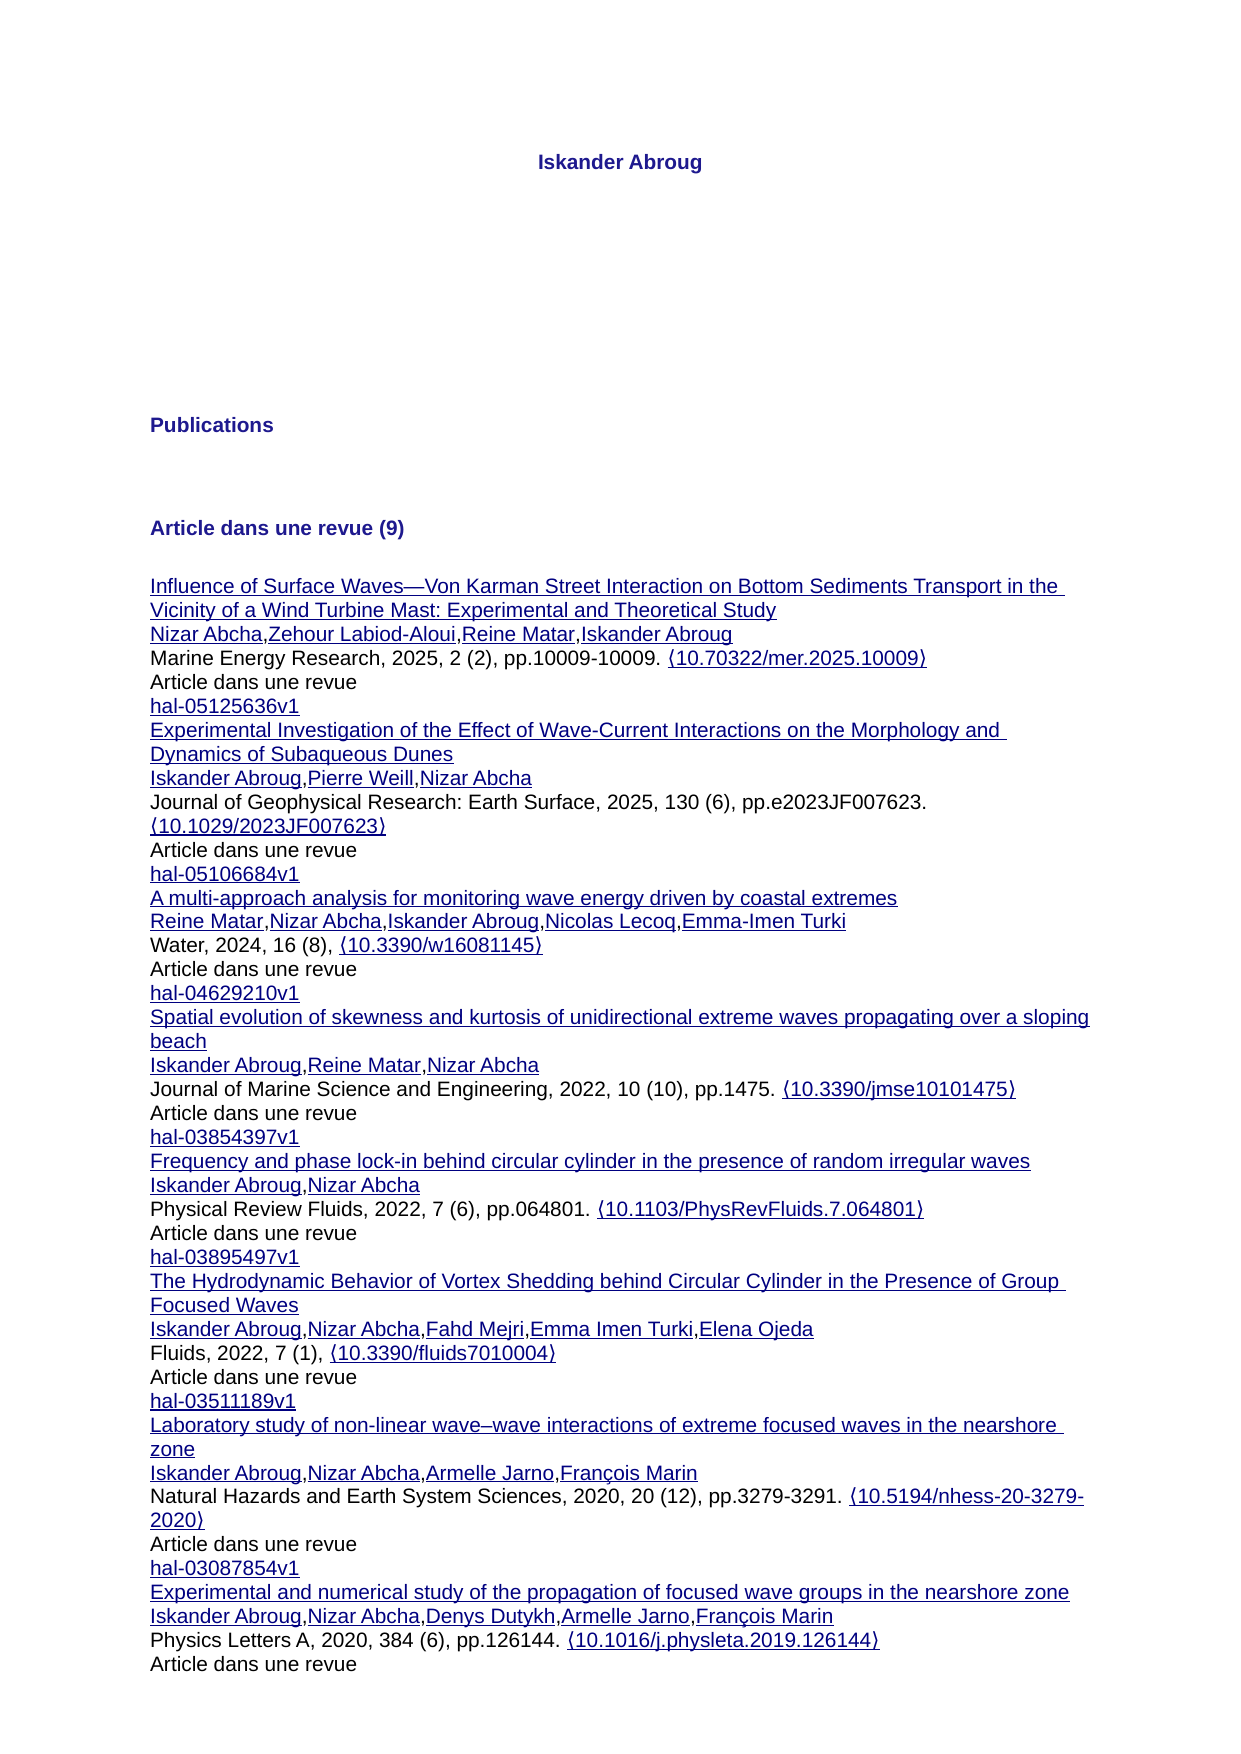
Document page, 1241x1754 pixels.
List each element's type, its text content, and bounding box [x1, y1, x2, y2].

table_header Influence of Surface Waves—Von Karman Street Interaction on Bottom Sediments Transport in the Vicinity of a Wind Turbine Mast: Experimental and Theoretical Study Nizar Abcha,Zehour Labiod-Aloui,Reine Matar,Iskander Abroug Marine Energy Research, 2025, 2 (2), pp.10009-10009. ⟨10.70322/mer.2025.10009⟩ Article dans une revue hal-05125636v1 [150, 574, 1090, 718]
table_cell Experimental and numerical study of the propagation of focused wave groups in the nearshore zone Iskander Abroug,Nizar Abcha,Denys Dutykh,Armelle Jarno,François Marin Physics Letters A, 2020, 384 (6), pp.126144. ⟨10.1016/j.physleta.2019.126144⟩ Article dans une revue [150, 1580, 1090, 1676]
subtitle Article dans une revue (9) [150, 516, 1090, 539]
table_cell beach Iskander Abroug,Reine Matar,Nizar Abcha Journal of Marine Science and Engineering, 2022, 10 (10), pp.1475. ⟨10.3390/jmse10101475⟩ Article dans une revue hal-03854397v1 [150, 1027, 1090, 1149]
subtitle Iskander Abroug [150, 150, 1090, 174]
table_cell The Hydrodynamic Behavior of Vortex Shedding behind Circular Cylinder in the Presence of Group Focused Waves Iskander Abroug,Nizar Abcha,Fahd Mejri,Emma Imen Turki,Elena Ojeda Fluids, 2022, 7 (1), ⟨10.3390/fluids7010004⟩ Article dans une revue hal-03511189v1 [150, 1269, 1090, 1412]
subtitle Publications [150, 412, 1090, 436]
table_cell Frequency and phase lock-in behind circular cylinder in the presence of random irregular waves Iskander Abroug,Nizar Abcha Physical Review Fluids, 2022, 7 (6), pp.064801. ⟨10.1103/PhysRevFluids.7.064801⟩ Article dans une revue hal-03895497v1 [150, 1149, 1090, 1269]
table_cell Laboratory study of non-linear wave–wave interactions of extreme focused waves in the nearshore zone Iskander Abroug,Nizar Abcha,Armelle Jarno,François Marin Natural Hazards and Earth System Sciences, 2020, 20 (12), pp.3279-3291. ⟨10.5194/nhess-20-3279-2020⟩ Article dans une revue hal-03087854v1 [150, 1413, 1090, 1580]
table_cell Spatial evolution of skewness and kurtosis of unidirectional extreme waves propagating over a sloping [150, 1005, 1090, 1026]
table_cell A multi-approach analysis for monitoring wave energy driven by coastal extremes Reine Matar,Nizar Abcha,Iskander Abroug,Nicolas Lecoq,Emma-Imen Turki Water, 2024, 16 (8), ⟨10.3390/w16081145⟩ Article dans une revue hal-04629210v1 [150, 885, 1090, 1005]
table_cell Experimental Investigation of the Effect of Wave‐Current Interactions on the Morphology and Dynamics of Subaqueous Dunes Iskander Abroug,Pierre Weill,Nizar Abcha Journal of Geophysical Research: Earth Surface, 2025, 130 (6), pp.e2023JF007623. ⟨10.1029/2023JF007623⟩ Article dans une revue hal-05106684v1 [150, 718, 1090, 885]
